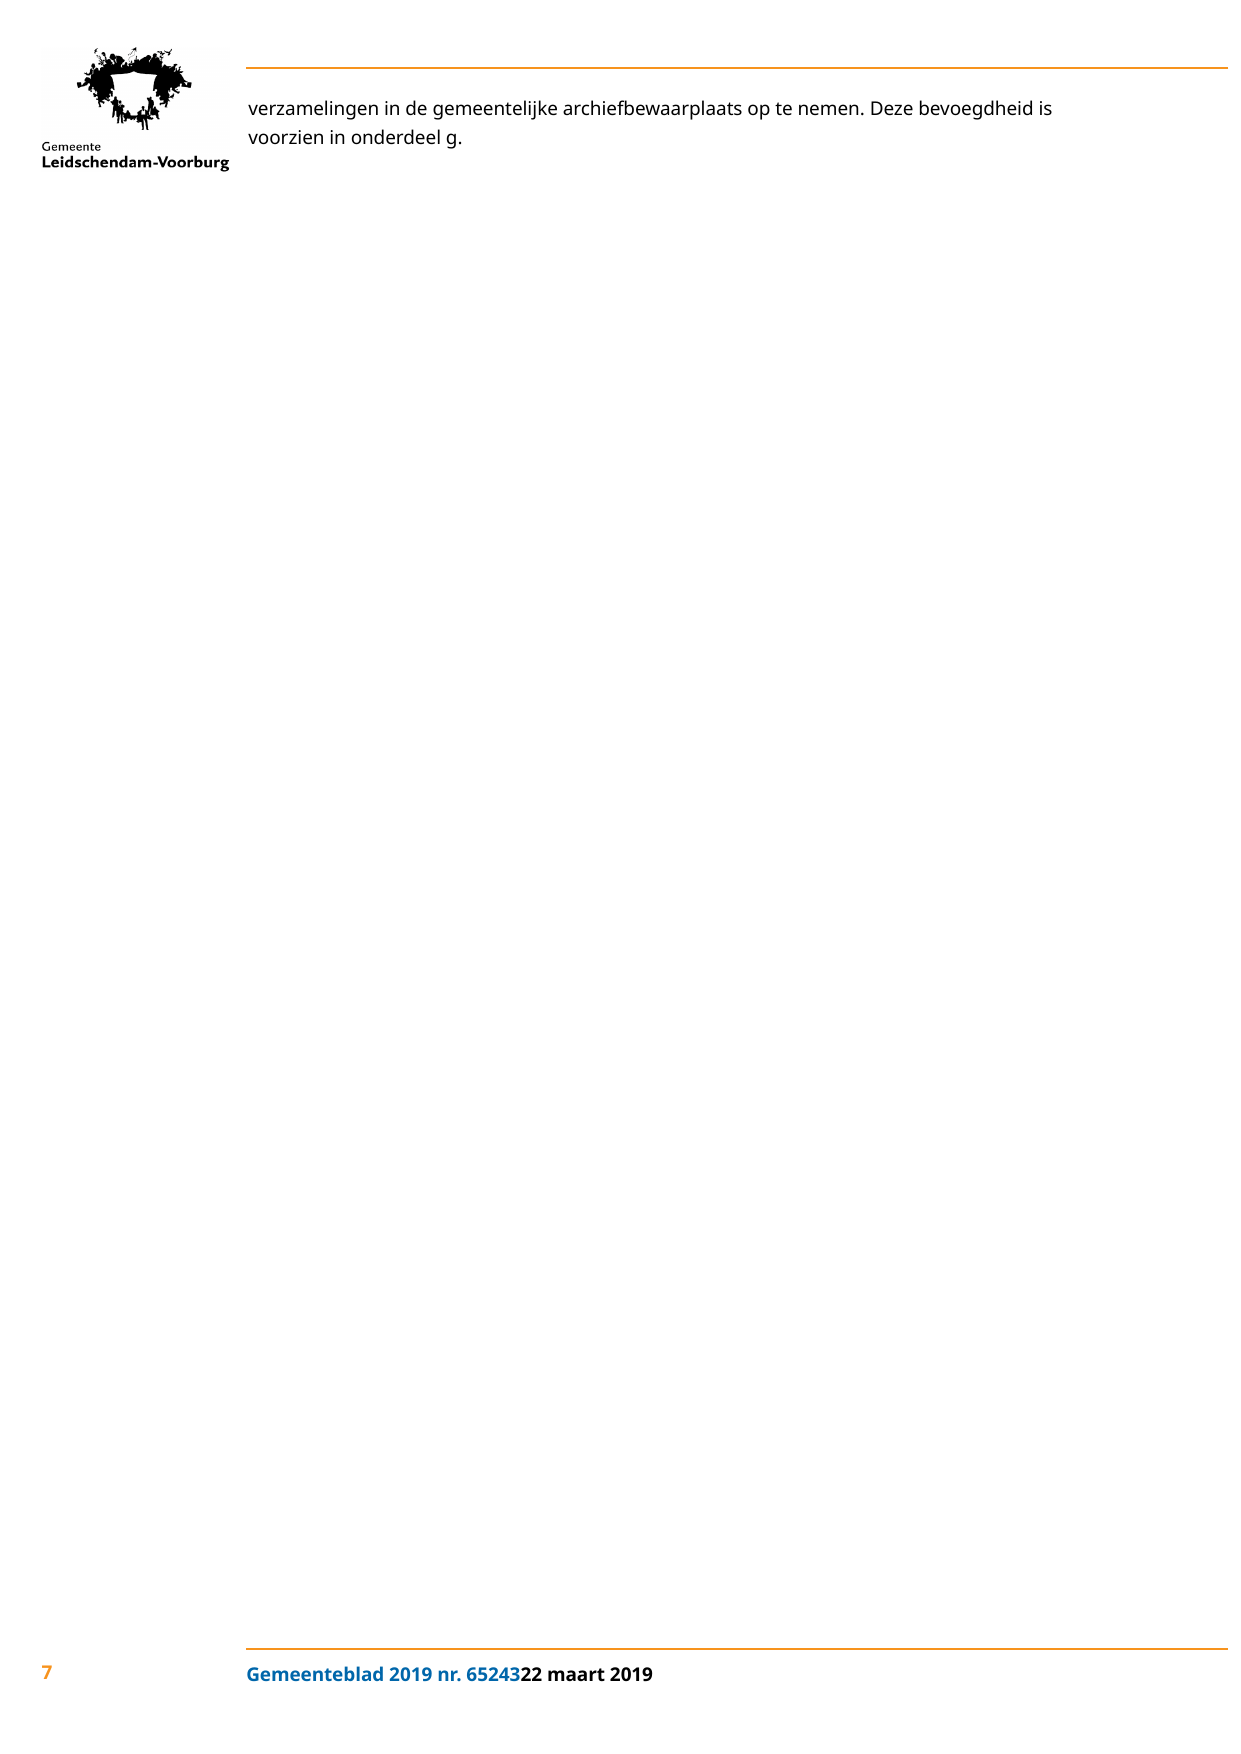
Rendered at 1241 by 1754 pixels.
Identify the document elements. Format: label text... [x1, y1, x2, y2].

picture [41, 47, 231, 172]
text verzamelingen in de gemeentelijke archiefbewaarplaats op te nemen. Deze bevoegdheid is [248, 95, 1152, 121]
text voorzien in onderdeel g. [248, 124, 1152, 150]
